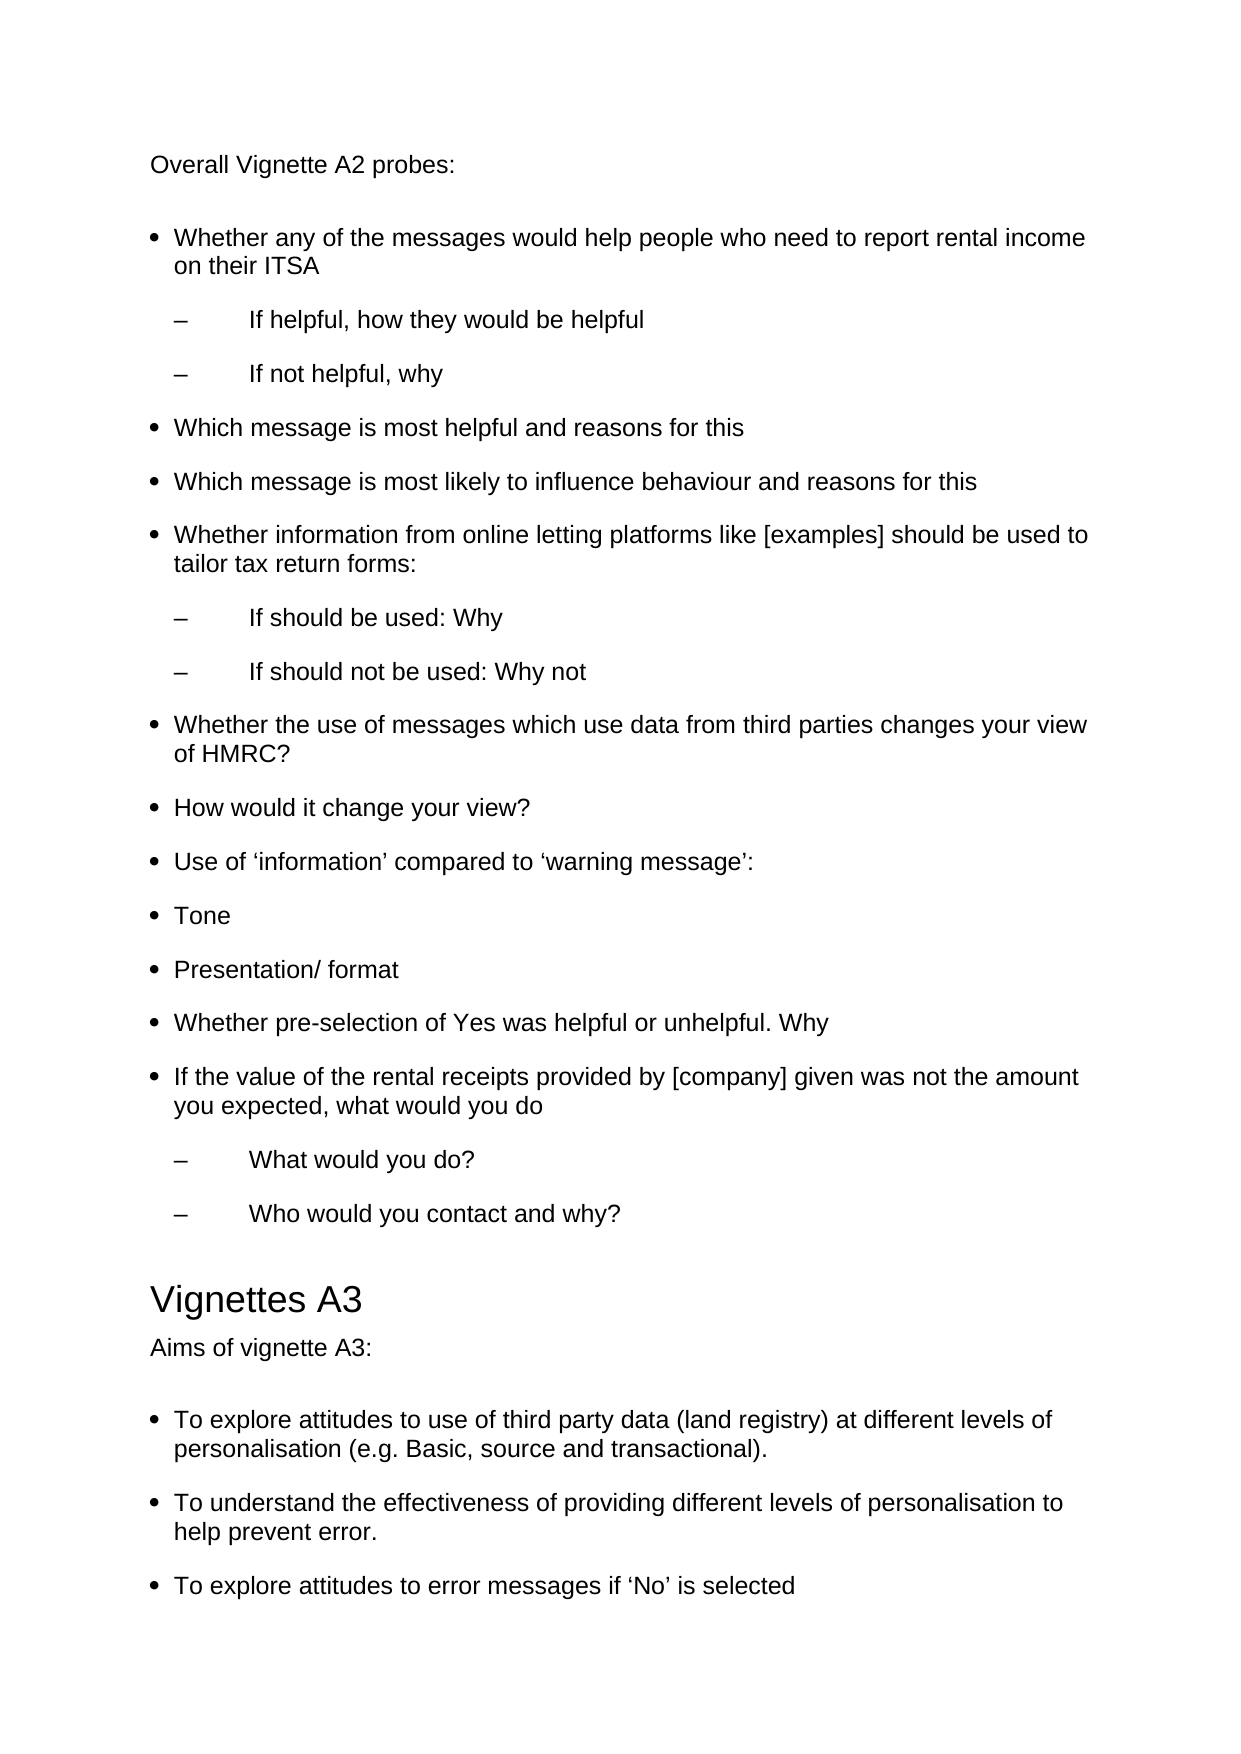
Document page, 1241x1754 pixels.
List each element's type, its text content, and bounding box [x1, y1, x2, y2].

list Whether information from online letting platforms like [examples] should be used to tailor tax return forms: [150, 520, 1090, 578]
subtitle Vignettes A3 [150, 1277, 1090, 1321]
list Whether any of the messages would help people who need to report rental income on their ITSA [150, 222, 1090, 280]
list What would you do? [174, 1145, 1090, 1174]
text Aims of vignette A3: [150, 1333, 1090, 1362]
list Use of ‘information’ compared to ‘warning message’: [150, 847, 1090, 876]
list If the value of the rental receipts provided by [company] given was not the amount you expected, what would you do [150, 1062, 1090, 1120]
text Overall Vignette A2 probes: [150, 150, 1090, 179]
list To explore attitudes to use of third party data (land registry) at different levels of personalisation (e.g. Basic, source and transactional). [150, 1406, 1090, 1463]
list Tone [150, 901, 1090, 929]
list If should not be used: Why not [174, 657, 1090, 685]
list Whether pre-selection of Yes was helpful or unhelpful. Why [150, 1008, 1090, 1037]
list Whether the use of messages which use data from third parties changes your view of HMRC? [150, 710, 1090, 768]
list To explore attitudes to error messages if ‘No’ is selected [150, 1571, 1090, 1599]
list If should be used: Why [174, 603, 1090, 632]
list Which message is most helpful and reasons for this [150, 413, 1090, 441]
list If helpful, how they would be helpful [174, 305, 1090, 334]
list If not helpful, why [174, 359, 1090, 388]
list Presentation/ format [150, 954, 1090, 983]
list To understand the effectiveness of providing different levels of personalisation to help prevent error. [150, 1488, 1090, 1546]
list Which message is most likely to influence behaviour and reasons for this [150, 466, 1090, 495]
list How would it change your view? [150, 793, 1090, 822]
list Who would you contact and why? [174, 1199, 1090, 1227]
